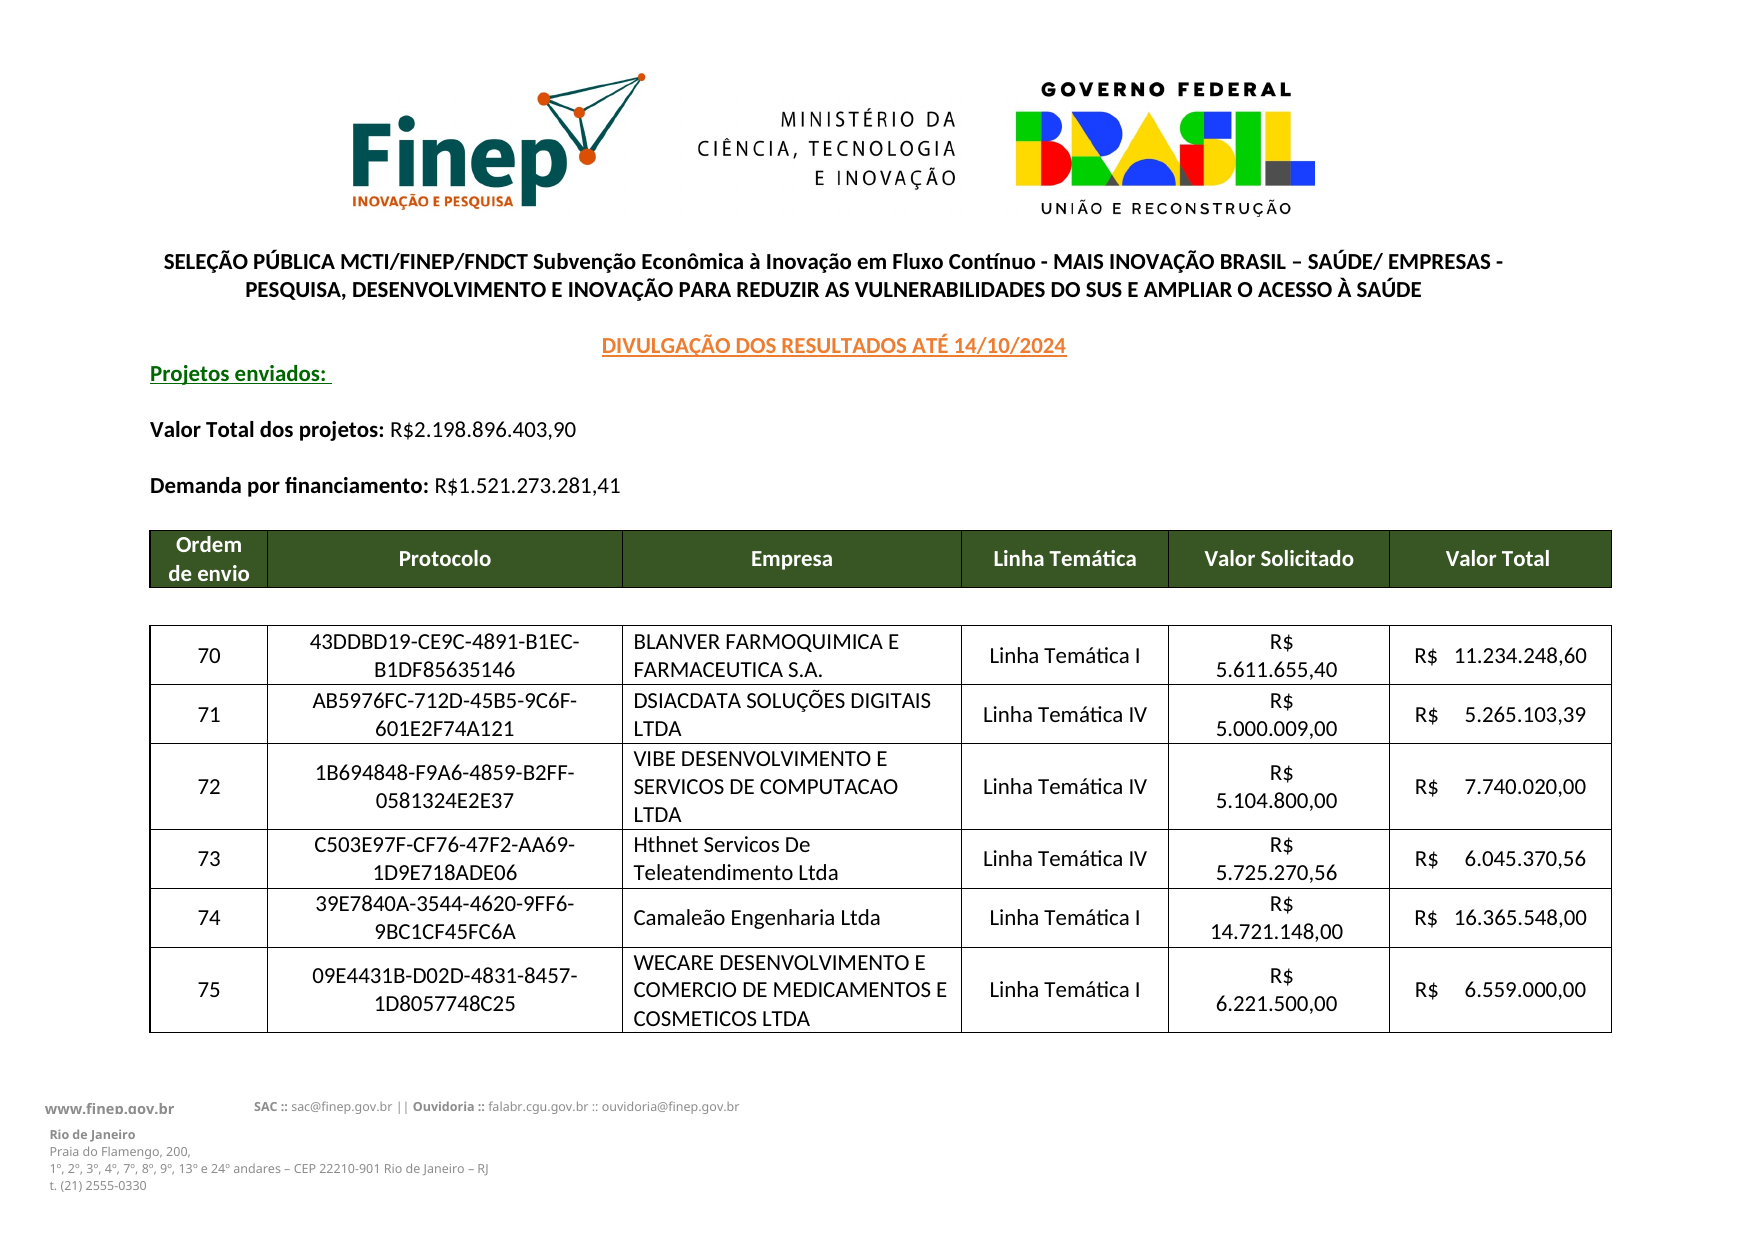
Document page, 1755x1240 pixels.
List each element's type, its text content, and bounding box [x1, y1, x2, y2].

table_cell Linha Temática I [962, 889, 1168, 947]
table_cell WECARE DESENVOLVIMENTO E COMERCIO DE MEDICAMENTOS E COSMETICOS LTDA [623, 948, 961, 1032]
table_cell R$ 14.721.148,00 [1169, 889, 1389, 947]
table_cell R$ 7.740.020,00 [1390, 744, 1611, 828]
table_cell 72 [151, 744, 267, 828]
table_cell 74 [151, 889, 267, 947]
table_cell BLANVER FARMOQUIMICA E FARMACEUTICA S.A. [623, 626, 961, 684]
table_cell Linha Temática I [962, 948, 1168, 1032]
table_cell R$ 6.045.370,56 [1390, 830, 1611, 887]
table_cell 71 [151, 685, 267, 743]
table_cell R$ 5.265.103,39 [1390, 685, 1611, 743]
table_cell Hthnet Servicos De Teleatendimento Ltda [623, 830, 961, 887]
table_cell R$ 5.000.009,00 [1169, 685, 1389, 743]
table_cell Linha Temática IV [962, 830, 1168, 887]
table_cell 43DDBD19-CE9C-4891-B1EC-B1DF85635146 [268, 626, 622, 684]
table_cell R$ 5.104.800,00 [1169, 744, 1389, 828]
table_cell 39E7840A-3544-4620-9FF6-9BC1CF45FC6A [268, 889, 622, 947]
table_cell Linha Temática IV [962, 685, 1168, 743]
table_cell R$ 11.234.248,60 [1390, 626, 1611, 684]
table_cell R$ 5.611.655,40 [1169, 626, 1389, 684]
table_cell 70 [151, 626, 267, 684]
table_cell R$ 5.725.270,56 [1169, 830, 1389, 887]
table_cell Camaleão Engenharia Ltda [623, 889, 961, 947]
table_cell VIBE DESENVOLVIMENTO E SERVICOS DE COMPUTACAO LTDA [623, 744, 961, 828]
table_cell AB5976FC-712D-45B5-9C6F-601E2F74A121 [268, 685, 622, 743]
table_cell 1B694848-F9A6-4859-B2FF-0581324E2E37 [268, 744, 622, 828]
table_cell 09E4431B-D02D-4831-8457-1D8057748C25 [268, 948, 622, 1032]
table_cell 75 [151, 948, 267, 1032]
table_cell 73 [151, 830, 267, 887]
table_cell Linha Temática I [962, 626, 1168, 684]
table_cell Linha Temática IV [962, 744, 1168, 828]
table_cell R$ 6.559.000,00 [1390, 948, 1611, 1032]
table_cell C503E97F-CF76-47F2-AA69-1D9E718ADE06 [268, 830, 622, 887]
table_cell R$ 16.365.548,00 [1390, 889, 1611, 947]
table_cell R$ 6.221.500,00 [1169, 948, 1389, 1032]
table_cell DSIACDATA SOLUÇÕES DIGITAIS LTDA [623, 685, 961, 743]
